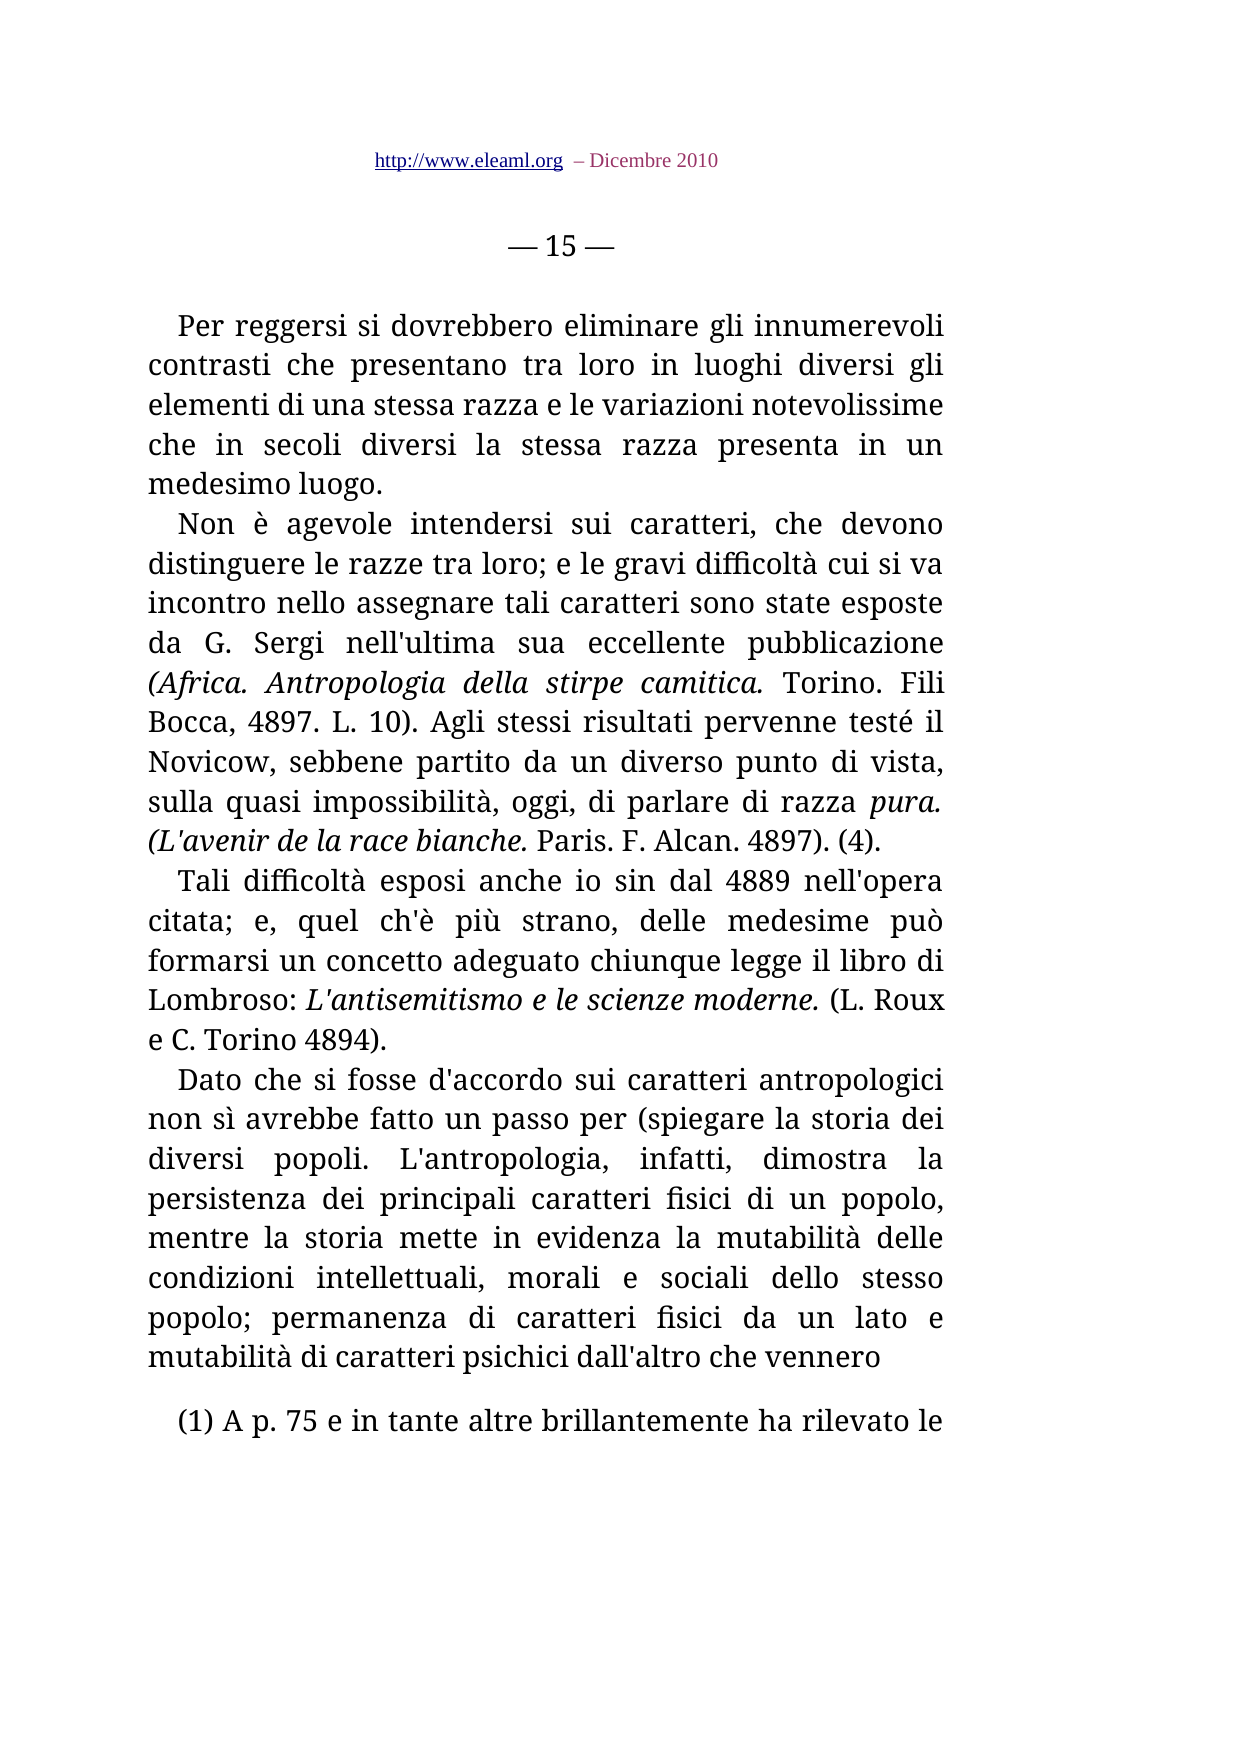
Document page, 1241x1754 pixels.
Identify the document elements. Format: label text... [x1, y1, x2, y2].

text — 15 — [148, 225, 945, 265]
text Dato che si fosse d'accordo sui caratteri antropologici non sì avrebbe fatto un passo per (spiegare la storia dei diversi popoli. L'antropologia, infatti, dimostra la persistenza dei principali caratteri fisici di un popolo, mentre la storia mette in evidenza la mutabilità delle condizioni intellettuali, morali e sociali dello stesso popolo; permanenza di caratteri fisici da un lato e mutabilità di caratteri psichici dall'altro che vennero [148, 1059, 945, 1376]
text Non è agevole intendersi sui caratteri, che devono distinguere le razze tra loro; e le gravi difficoltà cui si va incontro nello assegnare tali caratteri sono state esposte da G. Sergi nell'ultima sua eccellente pubblicazione (Africa. Antropologia della stirpe camitica. Torino. Fili Bocca, 4897. L. 10). Agli stessi risultati pervenne testé il Novicow, sebbene partito da un diverso punto di vista, sulla quasi impossibilità, oggi, di parlare di razza pura. (L'avenir de la race bianche. Paris. F. Alcan. 4897). (4). [148, 503, 945, 860]
text (1) A p. 75 e in tante altre brillantemente ha rilevato le [148, 1400, 945, 1440]
text Tali difficoltà esposi anche io sin dal 4889 nell'opera citata; e, quel ch'è più strano, delle medesime può formarsi un concetto adeguato chiunque legge il libro di Lombroso: L'antisemitismo e le scienze moderne. (L. Roux e C. Torino 4894). [148, 860, 945, 1059]
text Per reggersi si dovrebbero eliminare gli innumerevoli contrasti che presentano tra loro in luoghi diversi gli elementi di una stessa razza e le variazioni notevolissime che in secoli diversi la stessa razza presenta in un medesimo luogo. [148, 305, 945, 503]
